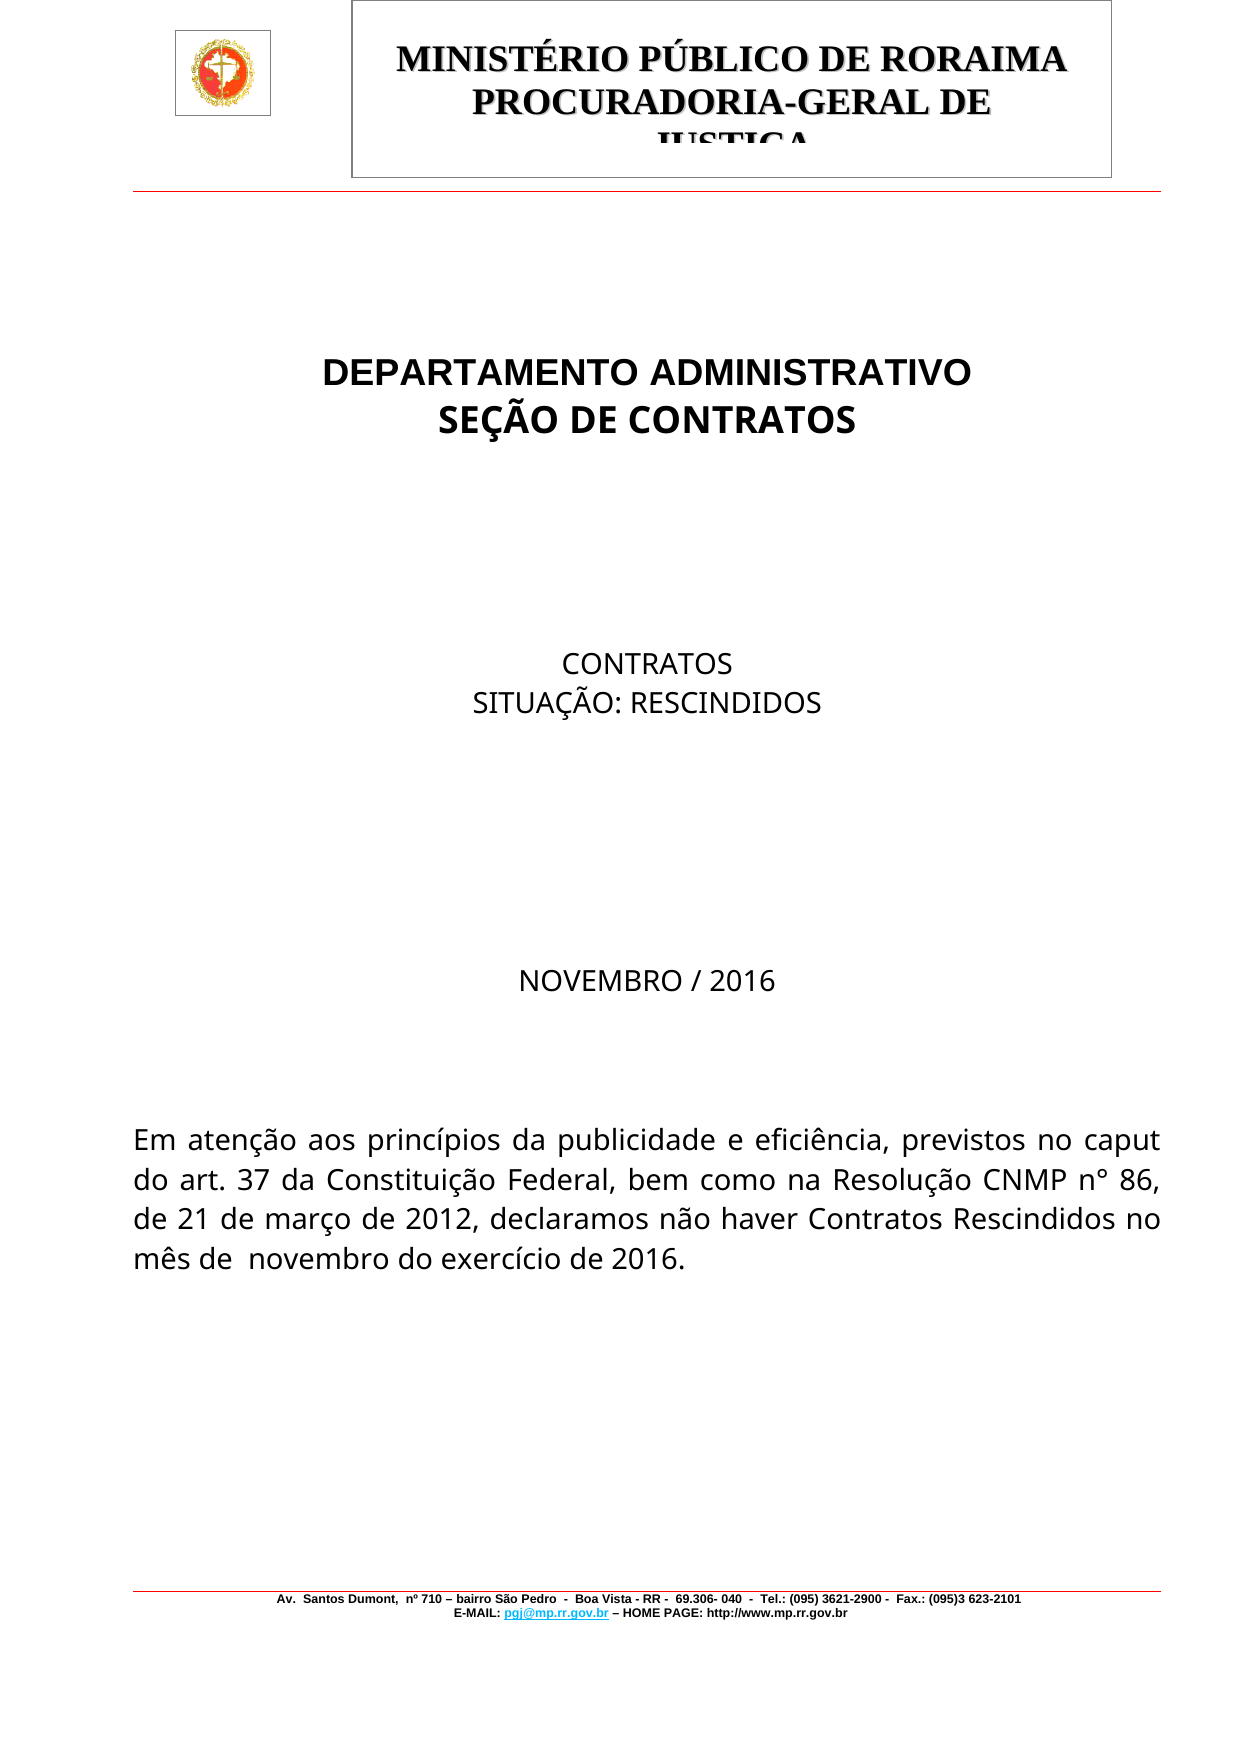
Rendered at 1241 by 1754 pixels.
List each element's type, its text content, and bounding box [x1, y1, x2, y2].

picture [524, 1608, 534, 1618]
text Em atenção aos princípios da publicidade e eficiência, previstos no caput do art. 37 da Constituição Federal, bem como na Resolução CNMP n° 86, de 21 de março de 2012, declaramos não haver Contratos Rescindidos no mês de novembro do exercício de 2016. [133, 1119, 1161, 1278]
text CONTRATOS [133, 643, 1161, 683]
text DEPARTAMENTO ADMINISTRATIVO [133, 350, 1161, 393]
text SITUAÇÃO: RESCINDIDOS [133, 683, 1161, 722]
picture [526, 1610, 532, 1617]
picture [190, 36, 256, 109]
text SEÇÃO DE CONTRATOS [133, 393, 1161, 444]
text NOVEMBRO / 2016 [133, 960, 1161, 1000]
